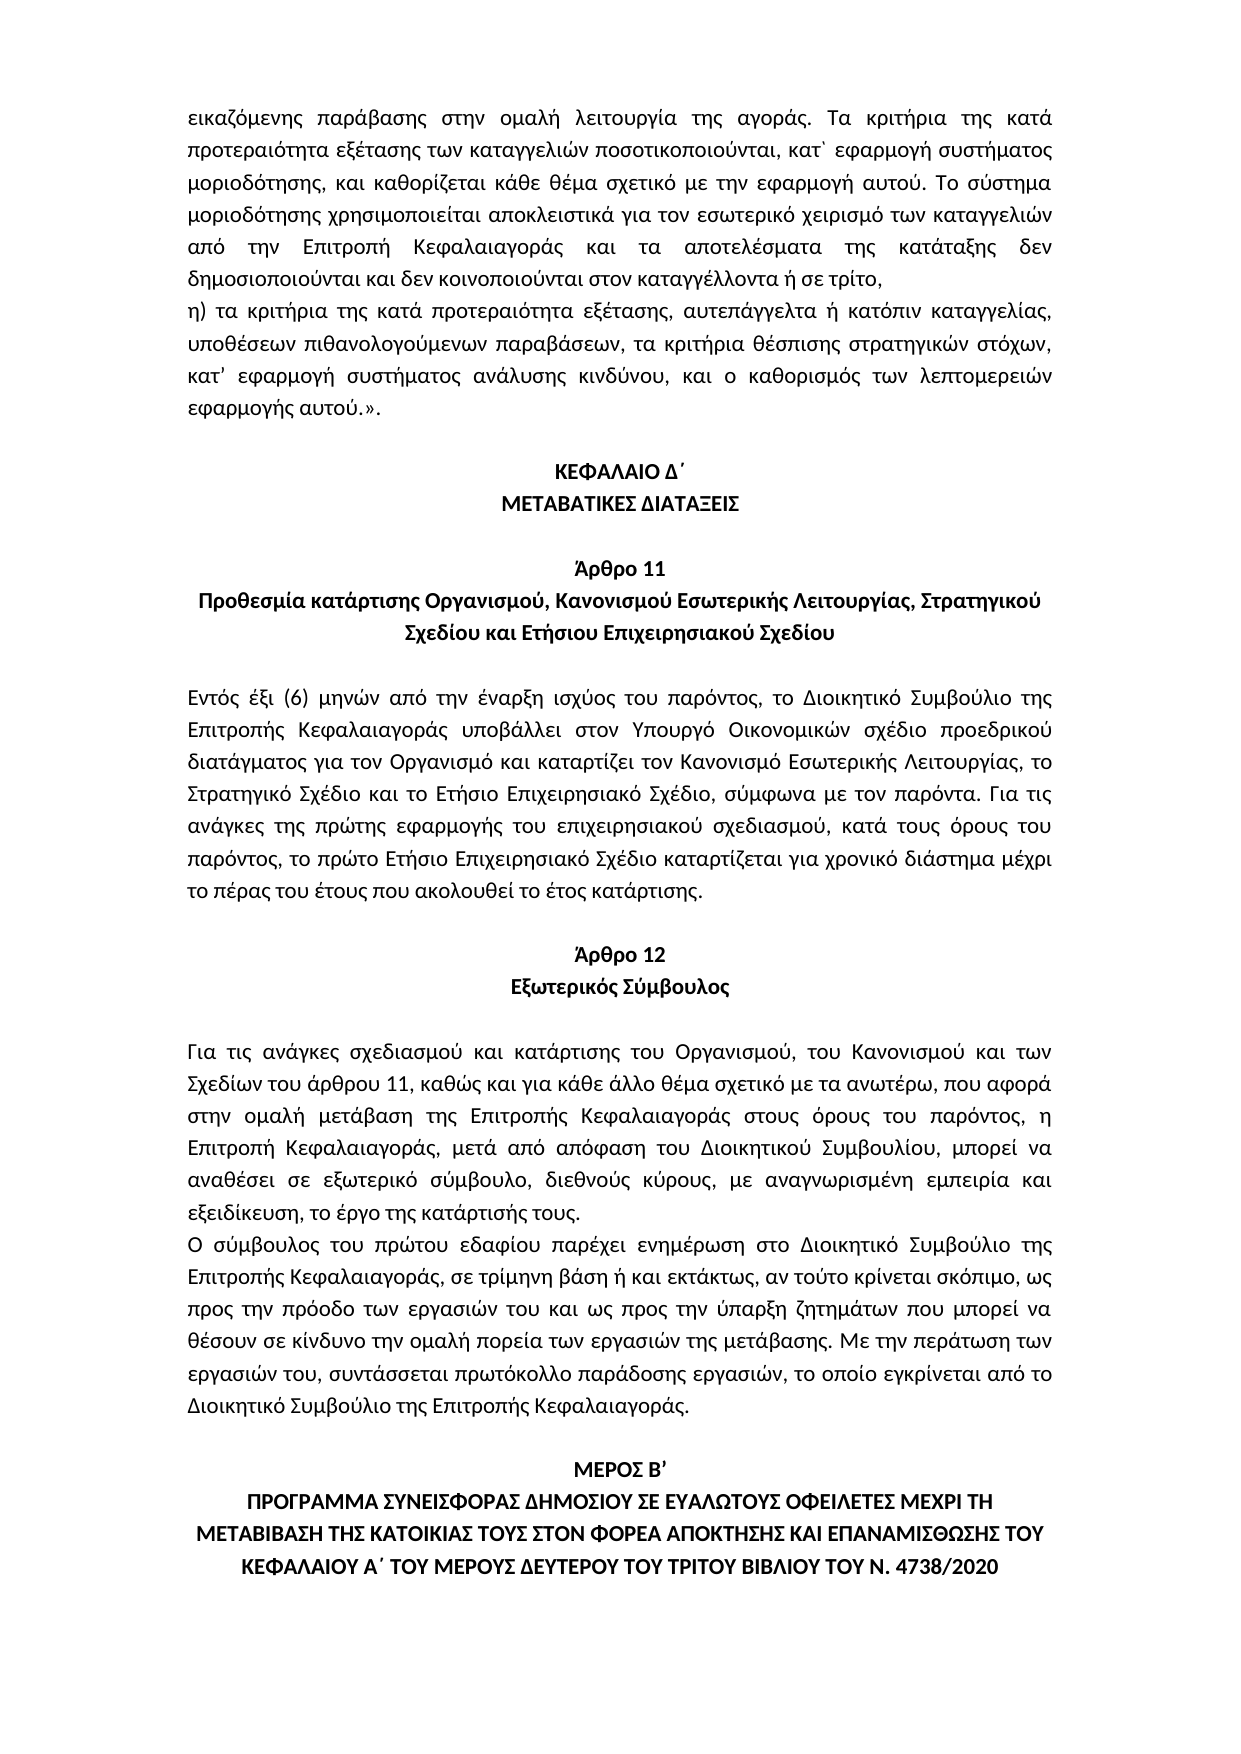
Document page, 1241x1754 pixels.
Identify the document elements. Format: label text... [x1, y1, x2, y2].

text Εξωτερικός Σύμβουλος [187, 972, 1053, 1000]
text η) τα κριτήρια της κατά προτεραιότητα εξέτασης, αυτεπάγγελτα ή κατόπιν καταγγελίας, υποθέσεων πιθανολογούμενων παραβάσεων, τα κριτήρια θέσπισης στρατηγικών στόχων, κατ’ εφαρμογή συστήματος ανάλυσης κινδύνου, και ο καθορισμός των λεπτομερειών εφαρμογής αυτού.». [187, 296, 1053, 421]
text Για τις ανάγκες σχεδιασμού και κατάρτισης του Οργανισμού, του Κανονισμού και των Σχεδίων του άρθρου 11, καθώς και για κάθε άλλο θέμα σχετικό με τα ανωτέρω, που αφορά στην ομαλή μετάβαση της Επιτροπής Κεφαλαιαγοράς στους όρους του παρόντος, η Επιτροπή Κεφαλαιαγοράς, μετά από απόφαση του Διοικητικού Συμβουλίου, μπορεί να αναθέσει σε εξωτερικό σύμβουλο, διεθνούς κύρους, με αναγνωρισμένη εμπειρία και εξειδίκευση, το έργο της κατάρτισής τους. [187, 1037, 1053, 1226]
text Άρθρο 12 [187, 940, 1053, 968]
text Εντός έξι (6) μηνών από την έναρξη ισχύος του παρόντος, το Διοικητικό Συμβούλιο της Επιτροπής Κεφαλαιαγοράς υποβάλλει στον Υπουργό Οικονομικών σχέδιο προεδρικού διατάγματος για τον Οργανισμό και καταρτίζει τον Κανονισμό Εσωτερικής Λειτουργίας, το Στρατηγικό Σχέδιο και το Ετήσιο Επιχειρησιακό Σχέδιο, σύμφωνα με τον παρόντα. Για τις ανάγκες της πρώτης εφαρμογής του επιχειρησιακού σχεδιασμού, κατά τους όρους του παρόντος, το πρώτο Ετήσιο Επιχειρησιακό Σχέδιο καταρτίζεται για χρονικό διάστημα μέχρι το πέρας του έτους που ακολουθεί το έτος κατάρτισης. [187, 683, 1053, 904]
text Προθεσμία κατάρτισης Οργανισμού, Κανονισμού Εσωτερικής Λειτουργίας, Στρατηγικού Σχεδίου και Ετήσιου Επιχειρησιακού Σχεδίου [187, 586, 1053, 646]
text ΚΕΦΑΛΑΙΟ Δ΄ [187, 457, 1053, 485]
text ΜΕΡΟΣ Β’ [187, 1455, 1053, 1483]
text εικαζόμενης παράβασης στην ομαλή λειτουργία της αγοράς. Τα κριτήρια της κατά προτεραιότητα εξέτασης των καταγγελιών ποσοτικοποιούνται, κατ` εφαρμογή συστήματος μοριοδότησης, και καθορίζεται κάθε θέμα σχετικό με την εφαρμογή αυτού. Το σύστημα μοριοδότησης χρησιμοποιείται αποκλειστικά για τον εσωτερικό χειρισμό των καταγγελιών από την Επιτροπή Κεφαλαιαγοράς και τα αποτελέσματα της κατάταξης δεν δημοσιοποιούνται και δεν κοινοποιούνται στον καταγγέλλοντα ή σε τρίτο, [187, 103, 1053, 292]
text ΜΕΤΑΒΑΤΙΚΕΣ ΔΙΑΤΑΞΕΙΣ [187, 489, 1053, 518]
text Ο σύμβουλος του πρώτου εδαφίου παρέχει ενημέρωση στο Διοικητικό Συμβούλιο της Επιτροπής Κεφαλαιαγοράς, σε τρίμηνη βάση ή και εκτάκτως, αν τούτο κρίνεται σκόπιμο, ως προς την πρόοδο των εργασιών του και ως προς την ύπαρξη ζητημάτων που μπορεί να θέσουν σε κίνδυνο την ομαλή πορεία των εργασιών της μετάβασης. Με την περάτωση των εργασιών του, συντάσσεται πρωτόκολλο παράδοσης εργασιών, το οποίο εγκρίνεται από το Διοικητικό Συμβούλιο της Επιτροπής Κεφαλαιαγοράς. [187, 1230, 1053, 1419]
text Άρθρο 11 [187, 554, 1053, 582]
text ΠΡΟΓΡΑΜΜΑ ΣΥΝΕΙΣΦΟΡΑΣ ΔΗΜΟΣΙΟΥ ΣΕ ΕΥΑΛΩΤΟΥΣ ΟΦΕΙΛΕΤΕΣ ΜΕΧΡΙ ΤΗ ΜΕΤΑΒΙΒΑΣΗ ΤΗΣ ΚΑΤΟΙΚΙΑΣ ΤΟΥΣ ΣΤΟΝ ΦΟΡΕΑ ΑΠΟΚΤΗΣΗΣ ΚΑΙ ΕΠΑΝΑΜΙΣΘΩΣΗΣ ΤΟΥ ΚΕΦΑΛΑΙΟΥ Α΄ ΤΟΥ ΜΕΡΟΥΣ ΔΕΥΤΕΡΟΥ ΤΟΥ ΤΡΙΤΟΥ ΒΙΒΛΙΟΥ ΤΟΥ Ν. 4738/2020 [187, 1487, 1053, 1580]
